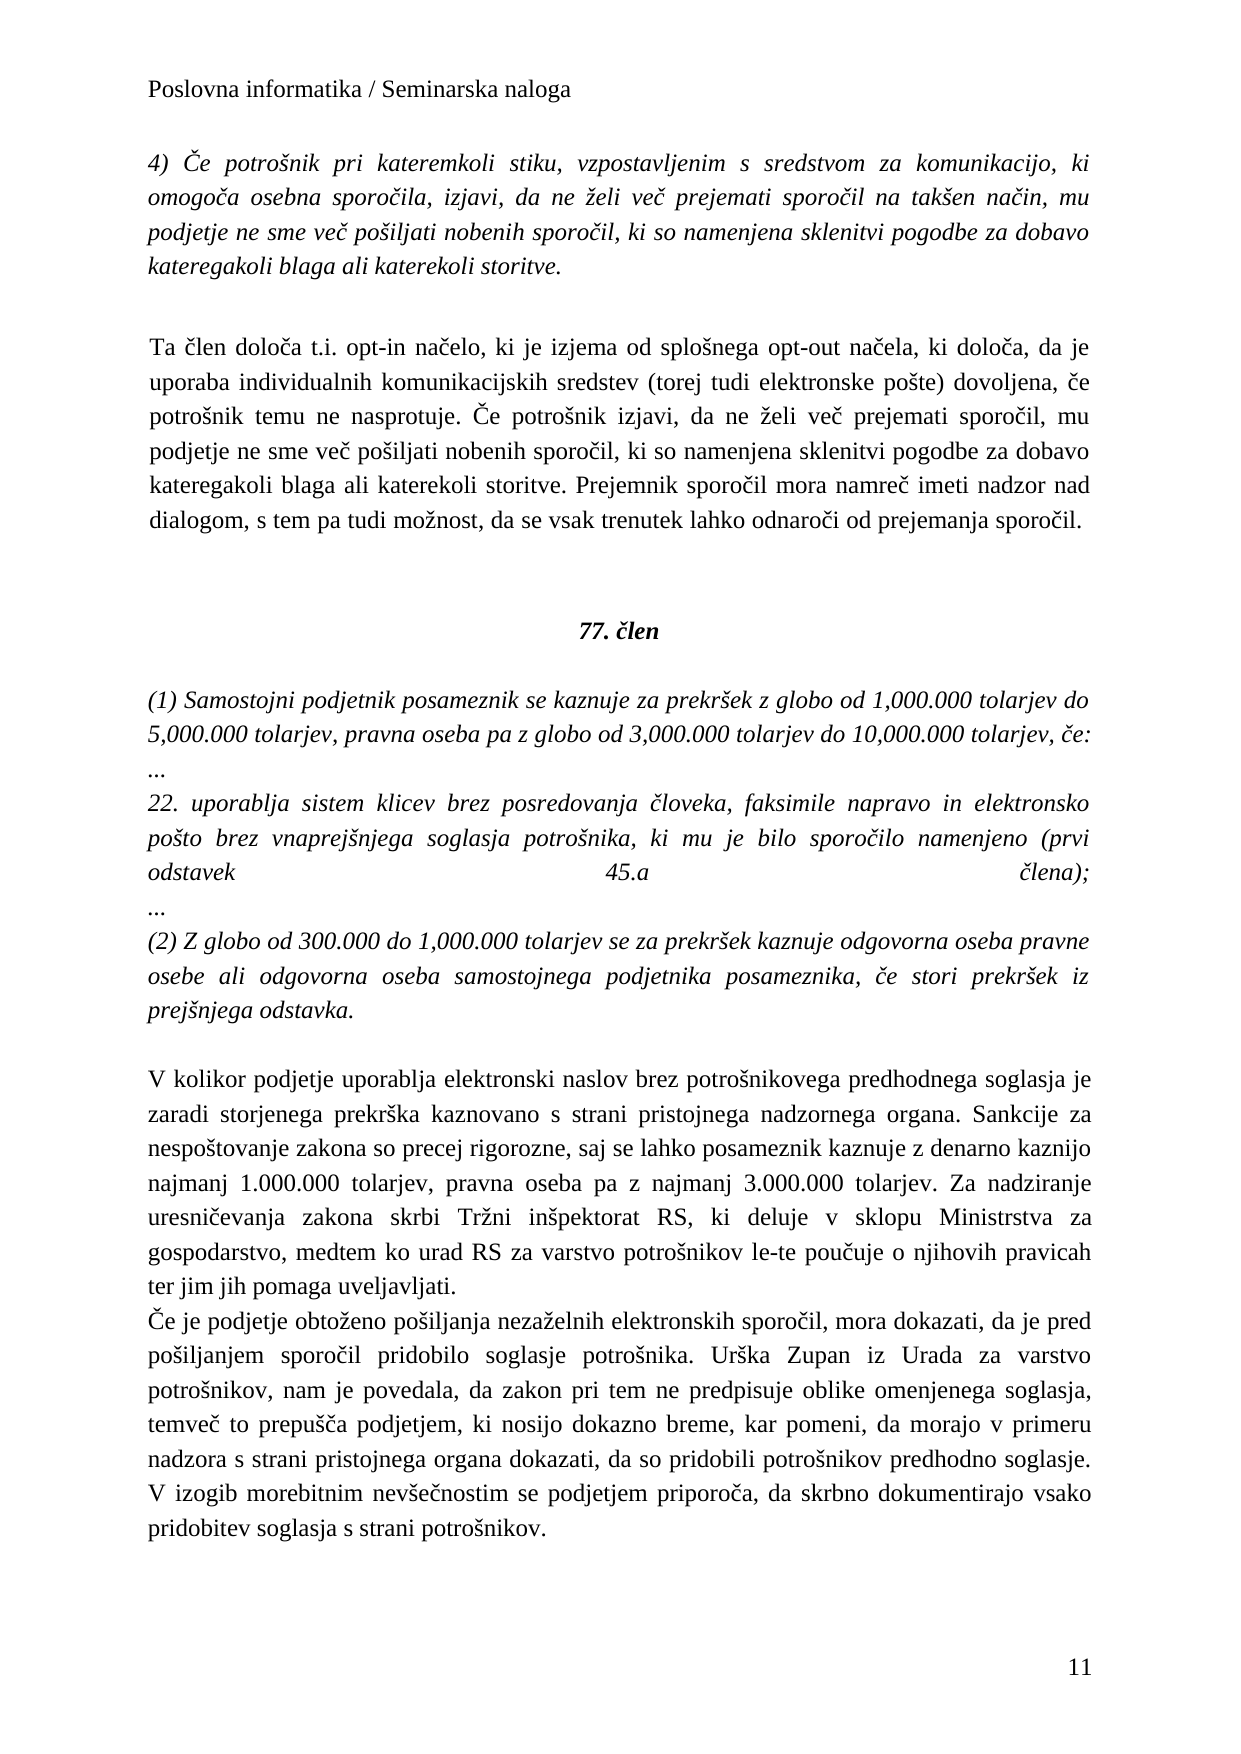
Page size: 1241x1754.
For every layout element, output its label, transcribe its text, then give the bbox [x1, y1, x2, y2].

text 77. člen [148, 616, 1093, 645]
text Ta člen določa t.i. opt-in načelo, ki je izjema od splošnega opt-out načela, ki določa, da je uporaba individualnih komunikacijskih sredstev (torej tudi elektronske pošte) dovoljena, če potrošnik temu ne nasprotuje. Če potrošnik izjavi, da ne želi več prejemati sporočil, mu podjetje ne sme več pošiljati nobenih sporočil, ki so namenjena sklenitvi pogodbe za dobavo kateregakoli blaga ali katerekoli storitve. Prejemnik sporočil mora namreč imeti nadzor nad dialogom, s tem pa tudi možnost, da se vsak trenutek lahko odnaroči od prejemanja sporočil. [149, 332, 1091, 568]
text V kolikor podjetje uporablja elektronski naslov brez potrošnikovega predhodnega soglasja je zaradi storjenega prekrška kaznovano s strani pristojnega nadzornega organa. Sankcije za nespoštovanje zakona so precej rigorozne, saj se lahko posameznik kaznuje z denarno kaznijo najmanj 1.000.000 tolarjev, pravna oseba pa z najmanj 3.000.000 tolarjev. Za nadziranje uresničevanja zakona skrbi Tržni inšpektorat RS, ki deluje v sklopu Ministrstva za gospodarstvo, medtem ko urad RS za varstvo potrošnikov le-te poučuje o njihovih pravicah ter jim jih pomaga uveljavljati. Če je podjetje obtoženo pošiljanja nezaželnih elektronskih sporočil, mora dokazati, da je pred pošiljanjem sporočil pridobilo soglasje potrošnika. Urška Zupan iz Urada za varstvo potrošnikov, nam je povedala, da zakon pri tem ne predpisuje oblike omenjenega soglasja, temveč to prepušča podjetjem, ki nosijo dokazno breme, kar pomeni, da morajo v primeru nadzora s strani pristojnega organa dokazati, da so pridobili potrošnikov predhodno soglasje. V izogib morebitnim nevšečnostim se podjetjem priporoča, da skrbno dokumentirajo vsako pridobitev soglasja s strani potrošnikov. [148, 1064, 1093, 1541]
text (2) Z globo od 300.000 do 1,000.000 tolarjev se za prekršek kaznuje odgovorna oseba pravne osebe ali odgovorna oseba samostojnega podjetnika posameznika, če stori prekršek iz prejšnjega odstavka. [148, 926, 1093, 1024]
text 4) Če potrošnik pri kateremkoli stiku, vzpostavljenim s sredstvom za komunikacijo, ki omogoča osebna sporočila, izjavi, da ne želi več prejemati sporočil na takšen način, mu podjetje ne sme več pošiljati nobenih sporočil, ki so namenjena sklenitvi pogodbe za dobavo kateregakoli blaga ali katerekoli storitve. [148, 148, 1093, 280]
text (1) Samostojni podjetnik posameznik se kaznuje za prekršek z globo od 1,000.000 tolarjev do 5,000.000 tolarjev, pravna oseba pa z globo od 3,000.000 tolarjev do 10,000.000 tolarjev, če: ... 22. uporablja sistem klicev brez posredovanja človeka, faksimile napravo in elektronsko pošto brez vnaprejšnjega soglasja potrošnika, ki mu je bilo sporočilo namenjeno (prvi odstavek 45.a člena); ... [148, 685, 1093, 921]
